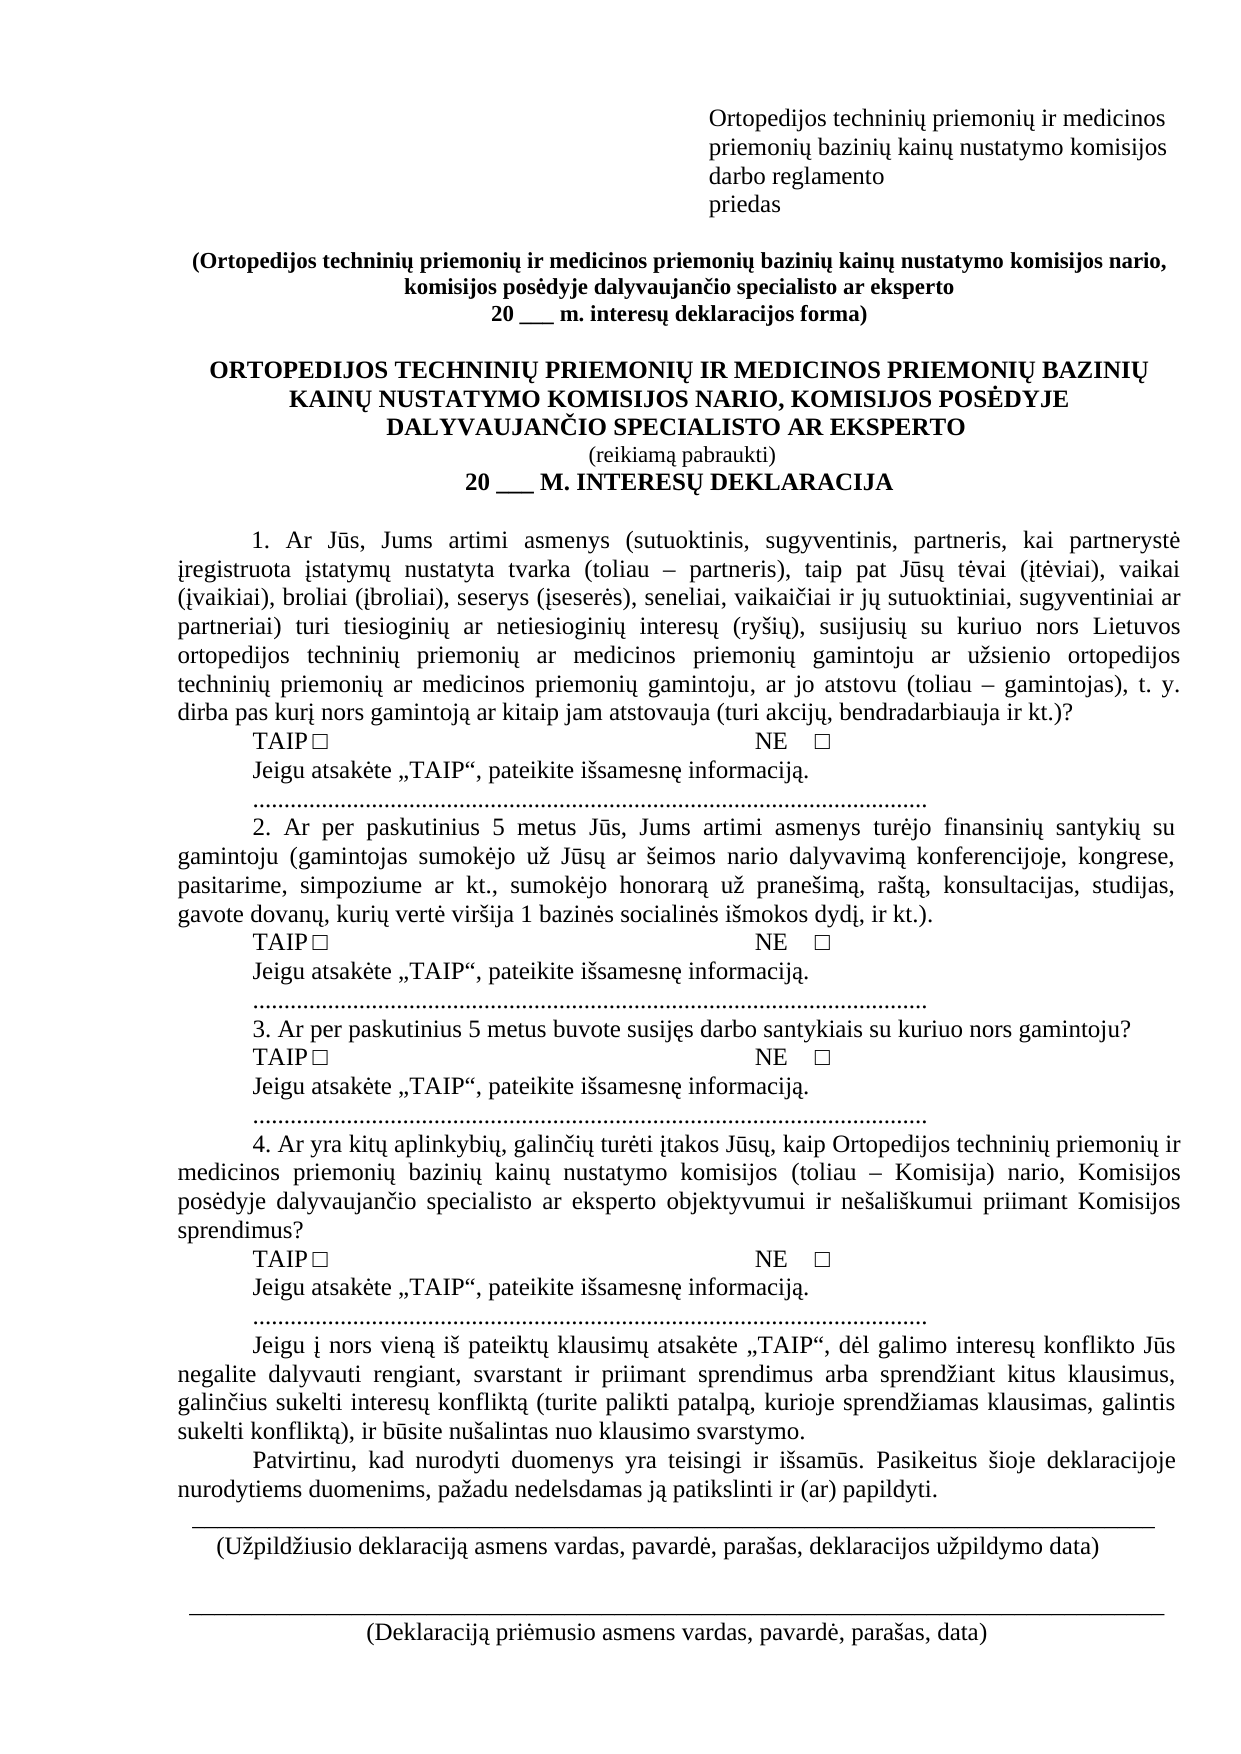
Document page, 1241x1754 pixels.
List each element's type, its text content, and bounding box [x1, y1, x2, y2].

text 20 ___ m. interesų deklaracijos forma) [177, 300, 1181, 326]
table_header TAIP □ [177, 1244, 679, 1272]
table_header TAIP □ [177, 928, 679, 956]
text ORTOPEDIJOS TECHNINIŲ PRIEMONIŲ IR MEDICINOS PRIEMONIŲ BAZINIŲ KAINŲ NUSTATYMO KOMISIJOS NARIO, KOMISIJOS POSĖDYJE DALYVAUJANČIO SPECIALISTO AR EKSPERTO [177, 355, 1181, 441]
text Jeigu į nors vieną iš pateiktų klausimų atsakėte „TAIP“, dėl galimo interesų konflikto Jūs negalite dalyvauti rengiant, svarstant ir priimant sprendimus arba sprendžiant kitus klausimus, galinčius sukelti interesų konfliktą (turite palikti patalpą, kurioje sprendžiamas klausimas, galintis sukelti konfliktą), ir būsite nušalintas nuo klausimo svarstymo. [177, 1330, 1176, 1445]
text ______________________________________________________________________________ [177, 1589, 1176, 1617]
text Jeigu atsakėte „TAIP“, pateikite išsamesnę informaciją. [177, 956, 1176, 985]
text ............................................................................................................ [177, 1100, 1181, 1129]
text ............................................................................................................ [177, 1301, 1176, 1330]
table_header TAIP □ [177, 1043, 679, 1071]
text (Deklaraciją priėmusio asmens vardas, pavardė, parašas, data) [177, 1617, 1176, 1646]
text (reikiamą pabraukti) [177, 441, 1181, 467]
table_header NE □ [680, 726, 1181, 755]
text priemonių bazinių kainų nustatymo komisijos [709, 132, 1181, 161]
text _____________________________________________________________________________ [177, 1502, 1176, 1531]
text priedas [709, 189, 1181, 218]
text (Užpildžiusio deklaraciją asmens vardas, pavardė, parašas, deklaracijos užpildymo data) [177, 1531, 1176, 1560]
table_header NE □ [680, 1244, 1181, 1272]
text Jeigu atsakėte „TAIP“, pateikite išsamesnę informaciją. [177, 755, 1176, 784]
text ............................................................................................................ [177, 784, 1176, 812]
text Ortopedijos techninių priemonių ir medicinos [709, 103, 1181, 132]
table_header NE □ [680, 928, 1181, 956]
text darbo reglamento [709, 161, 1181, 189]
text Jeigu atsakėte „TAIP“, pateikite išsamesnę informaciją. [177, 1071, 1181, 1100]
text ............................................................................................................ [177, 985, 1176, 1014]
table_header TAIP □ [177, 726, 679, 755]
text 1. Ar Jūs, Jums artimi asmenys (sutuoktinis, sugyventinis, partneris, kai partnerystė įregistruota įstatymų nustatyta tvarka (toliau – partneris), taip pat Jūsų tėvai (įtėviai), vaikai (įvaikiai), broliai (įbroliai), seserys (įseserės), seneliai, vaikaičiai ir jų sutuoktiniai, sugyventiniai ar partneriai) turi tiesioginių ar netiesioginių interesų (ryšių), susijusių su kuriuo nors Lietuvos ortopedijos techninių priemonių ar medicinos priemonių gamintoju ar užsienio ortopedijos techninių priemonių ar medicinos priemonių gamintoju, ar jo atstovu (toliau – gamintojas), t. y. dirba pas kurį nors gamintoją ar kitaip jam atstovauja (turi akcijų, bendradarbiauja ir kt.)? [177, 525, 1181, 726]
text 2. Ar per paskutinius 5 metus Jūs, Jums artimi asmenys turėjo finansinių santykių su gamintoju (gamintojas sumokėjo už Jūsų ar šeimos nario dalyvavimą konferencijoje, kongrese, pasitarime, simpoziume ar kt., sumokėjo honorarą už pranešimą, raštą, konsultacijas, studijas, gavote dovanų, kurių vertė viršija 1 bazinės socialinės išmokos dydį, ir kt.). [177, 812, 1176, 927]
text 3. Ar per paskutinius 5 metus buvote susijęs darbo santykiais su kuriuo nors gamintoju? [177, 1014, 1176, 1042]
table_header NE □ [680, 1043, 1181, 1071]
text Patvirtinu, kad nurodyti duomenys yra teisingi ir išsamūs. Pasikeitus šioje deklaracijoje nurodytiems duomenims, pažadu nedelsdamas ją patikslinti ir (ar) papildyti. [177, 1445, 1176, 1502]
text Jeigu atsakėte „TAIP“, pateikite išsamesnę informaciją. [177, 1272, 1176, 1301]
text (Ortopedijos techninių priemonių ir medicinos priemonių bazinių kainų nustatymo komisijos nario, komisijos posėdyje dalyvaujančio specialisto ar eksperto [177, 247, 1181, 300]
text 4. Ar yra kitų aplinkybių, galinčių turėti įtakos Jūsų, kaip Ortopedijos techninių priemonių ir medicinos priemonių bazinių kainų nustatymo komisijos (toliau – Komisija) nario, Komisijos posėdyje dalyvaujančio specialisto ar eksperto objektyvumui ir nešališkumui priimant Komisijos sprendimus? [177, 1129, 1181, 1244]
text 20 ___ M. INTERESŲ DEKLARACIJA [177, 467, 1181, 496]
